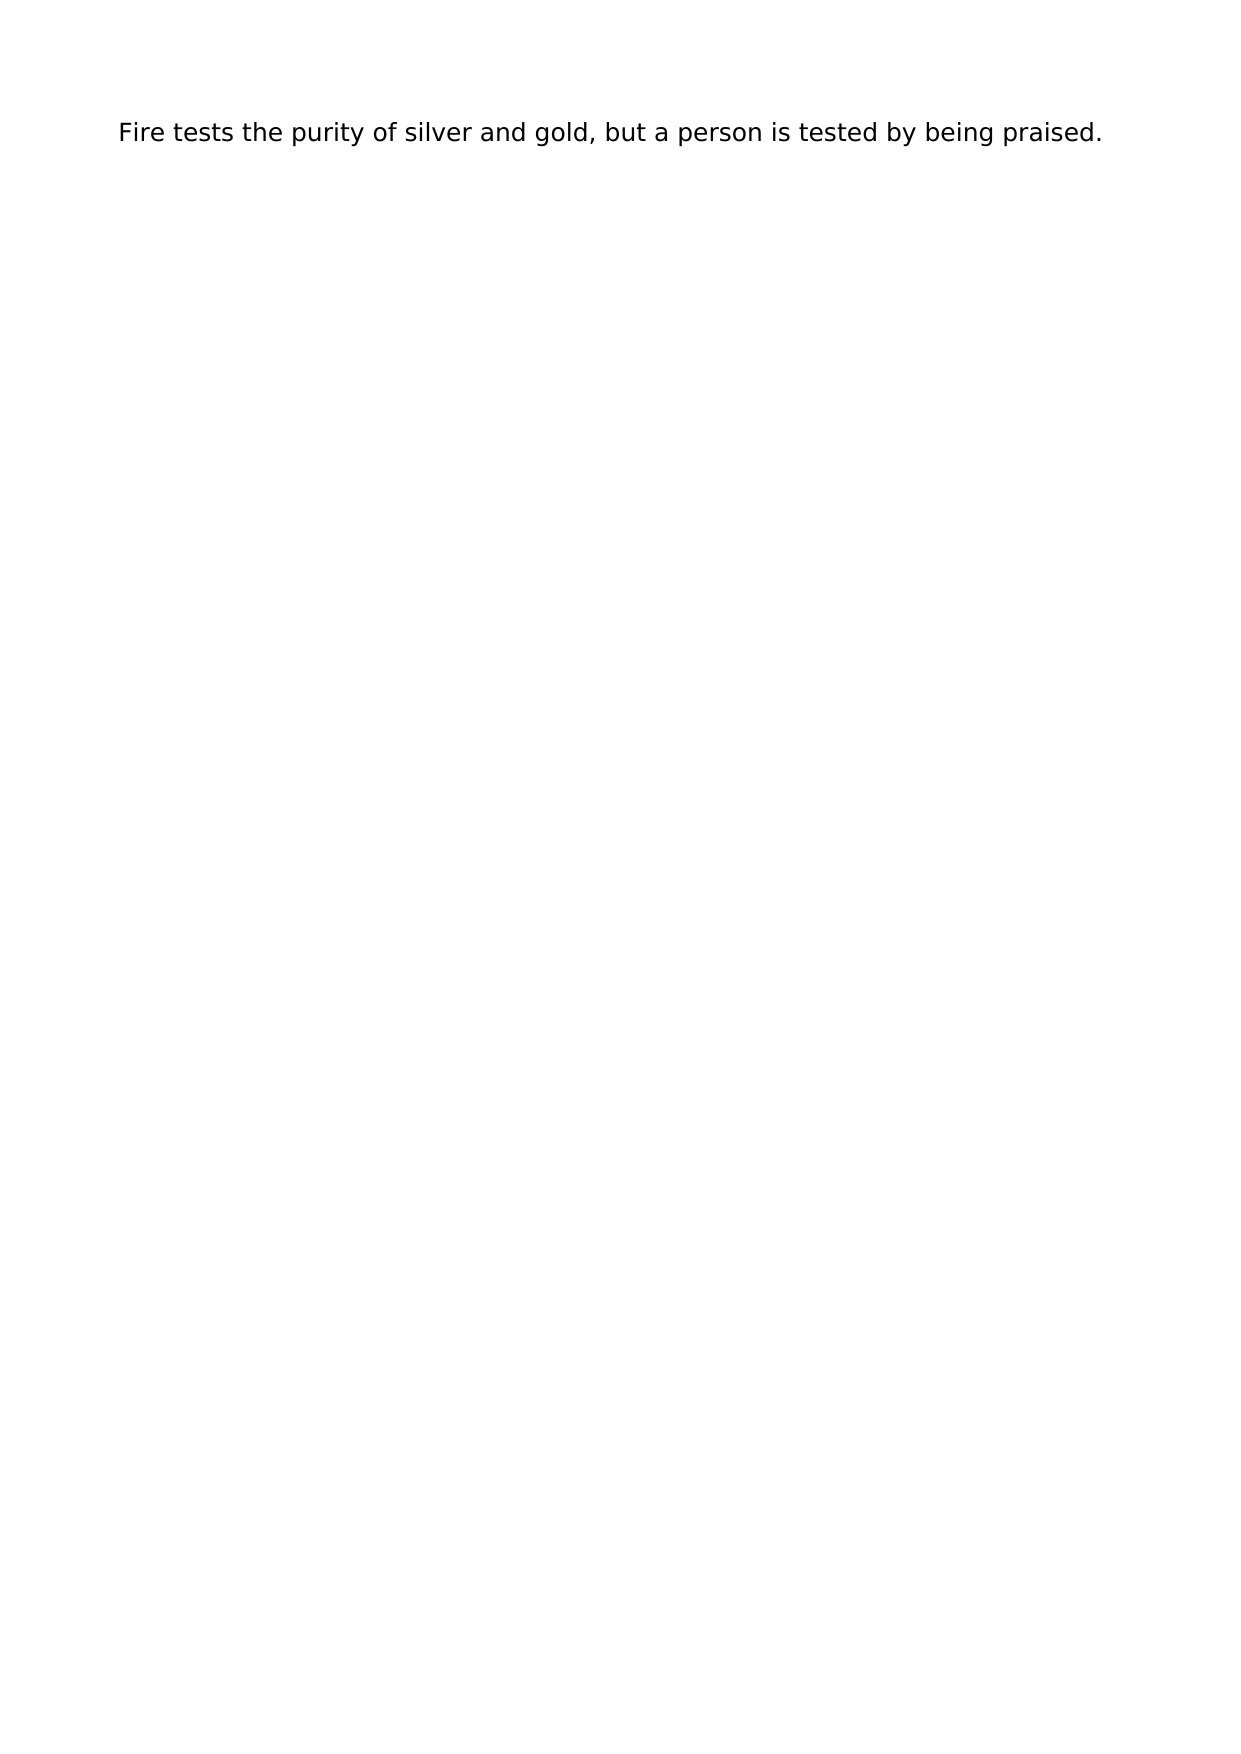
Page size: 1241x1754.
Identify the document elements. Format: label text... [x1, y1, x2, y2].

text Fire tests the purity of silver and gold, but a person is tested by being praised. [118, 118, 1122, 147]
